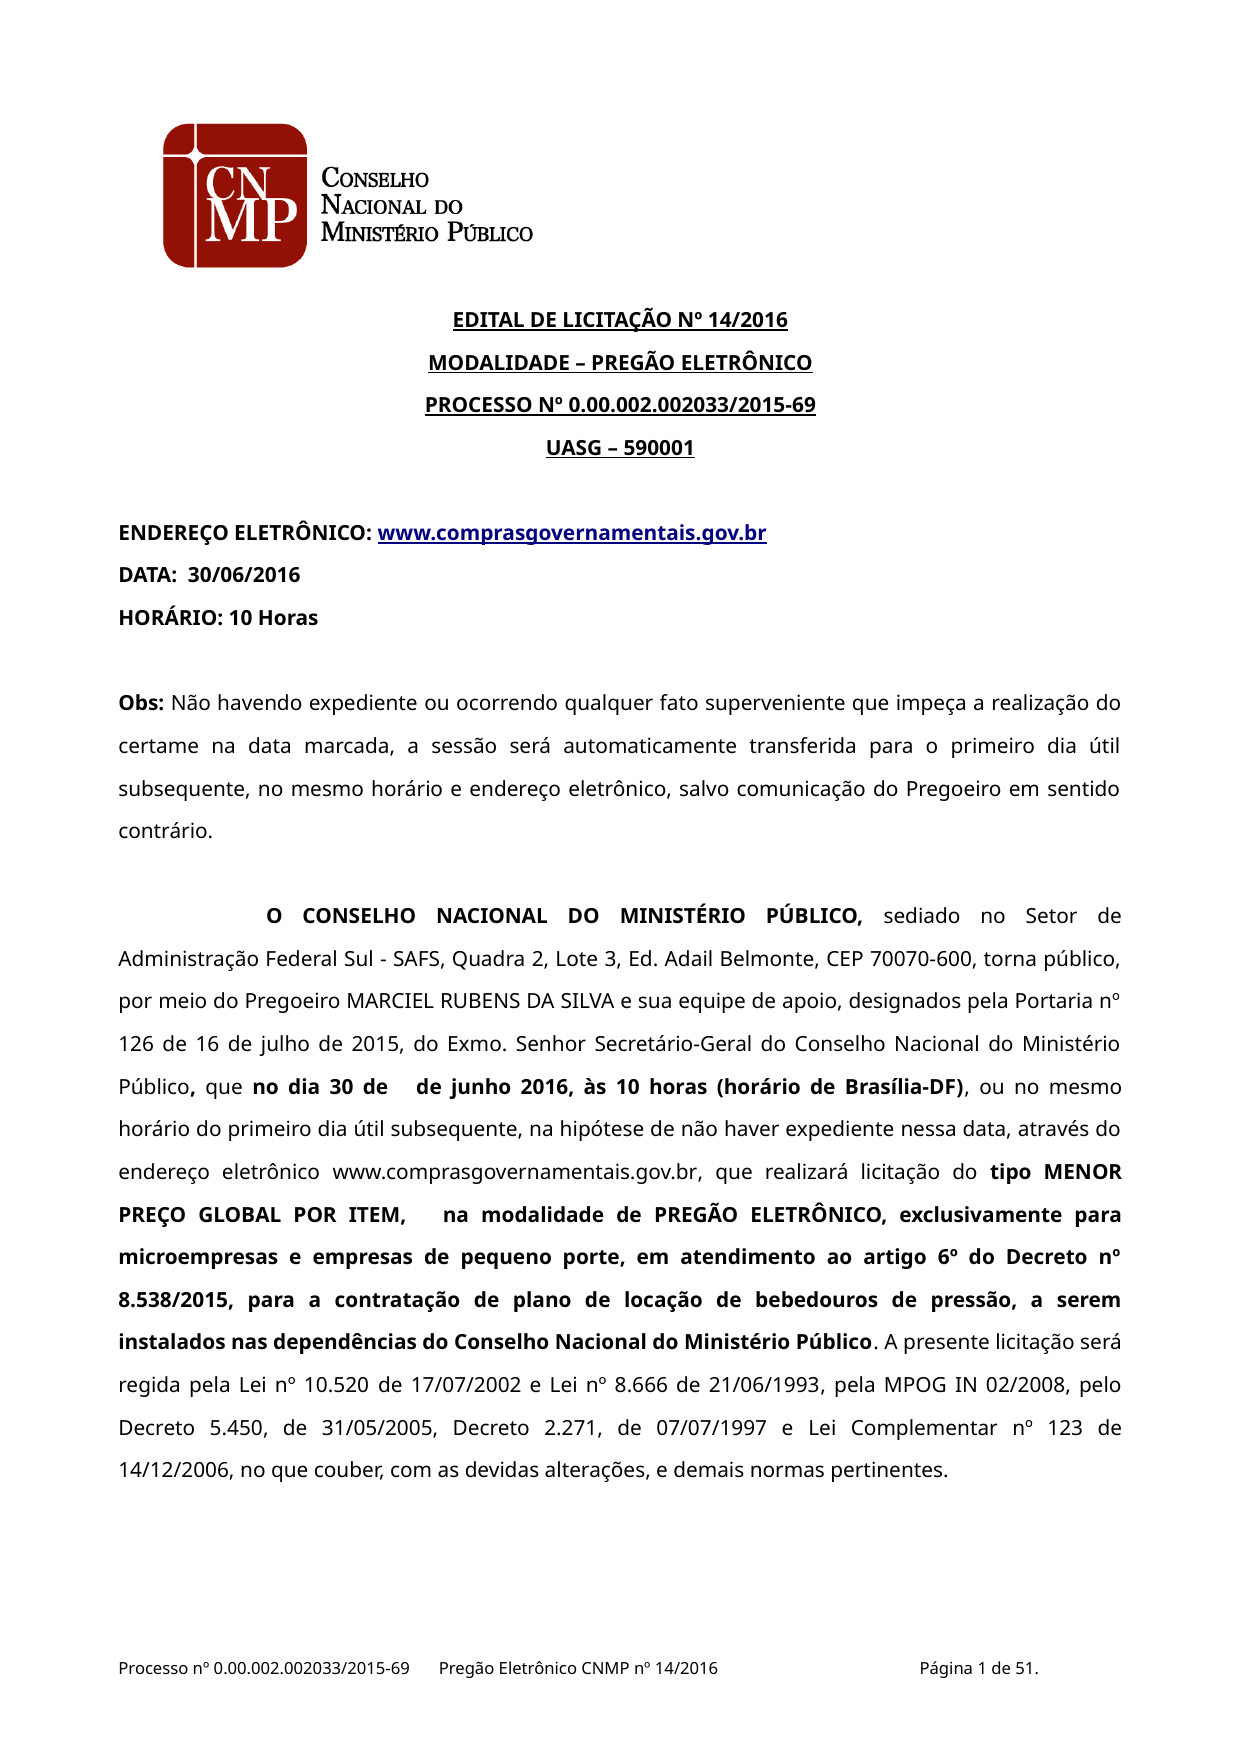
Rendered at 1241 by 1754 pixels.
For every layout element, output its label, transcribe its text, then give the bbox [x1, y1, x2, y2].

text DATA: 30/06/2016 [118, 561, 1122, 589]
text Obs: Não havendo expediente ou ocorrendo qualquer fato superveniente que impeça a realização do certame na data marcada, a sessão será automaticamente transferida para o primeiro dia útil subsequente, no mesmo horário e endereço eletrônico, salvo comunicação do Pregoeiro em sentido contrário. [118, 688, 1122, 845]
text UASG – 590001 [118, 433, 1122, 461]
text PROCESSO Nº 0.00.002.002033/2015-69 [118, 390, 1122, 419]
text MODALIDADE – PREGÃO ELETRÔNICO [118, 348, 1122, 376]
picture [138, 100, 549, 290]
text ENDEREÇO ELETRÔNICO: www.comprasgovernamentais.gov.br [118, 518, 1122, 546]
text EDITAL DE LICITAÇÃO Nº 14/2016 [118, 305, 1122, 333]
text HORÁRIO: 10 Horas [118, 603, 1122, 632]
text O CONSELHO NACIONAL DO MINISTÉRIO PÚBLICO, sediado no Setor de Administração Federal Sul - SAFS, Quadra 2, Lote 3, Ed. Adail Belmonte, CEP 70070-600, torna público, por meio do Pregoeiro MARCIEL RUBENS DA SILVA e sua equipe de apoio, designados pela Portaria nº 126 de 16 de julho de 2015, do Exmo. Senhor Secretário-Geral do Conselho Nacional do Ministério Público, que no dia 30 de de junho 2016, às 10 horas (horário de Brasília-DF), ou no mesmo horário do primeiro dia útil subsequente, na hipótese de não haver expediente nessa data, através do endereço eletrônico www.comprasgovernamentais.gov.br, que realizará licitação do tipo MENOR PREÇO GLOBAL POR ITEM, na modalidade de PREGÃO ELETRÔNICO, exclusivamente para microempresas e empresas de pequeno porte, em atendimento ao artigo 6º do Decreto nº 8.538/2015, para a contratação de plano de locação de bebedouros de pressão, a serem instalados nas dependências do Conselho Nacional do Ministério Público. A presente licitação será regida pela Lei nº 10.520 de 17/07/2002 e Lei nº 8.666 de 21/06/1993, pela MPOG IN 02/2008, pelo Decreto 5.450, de 31/05/2005, Decreto 2.271, de 07/07/1997 e Lei Complementar nº 123 de 14/12/2006, no que couber, com as devidas alterações, e demais normas pertinentes. [118, 901, 1122, 1484]
